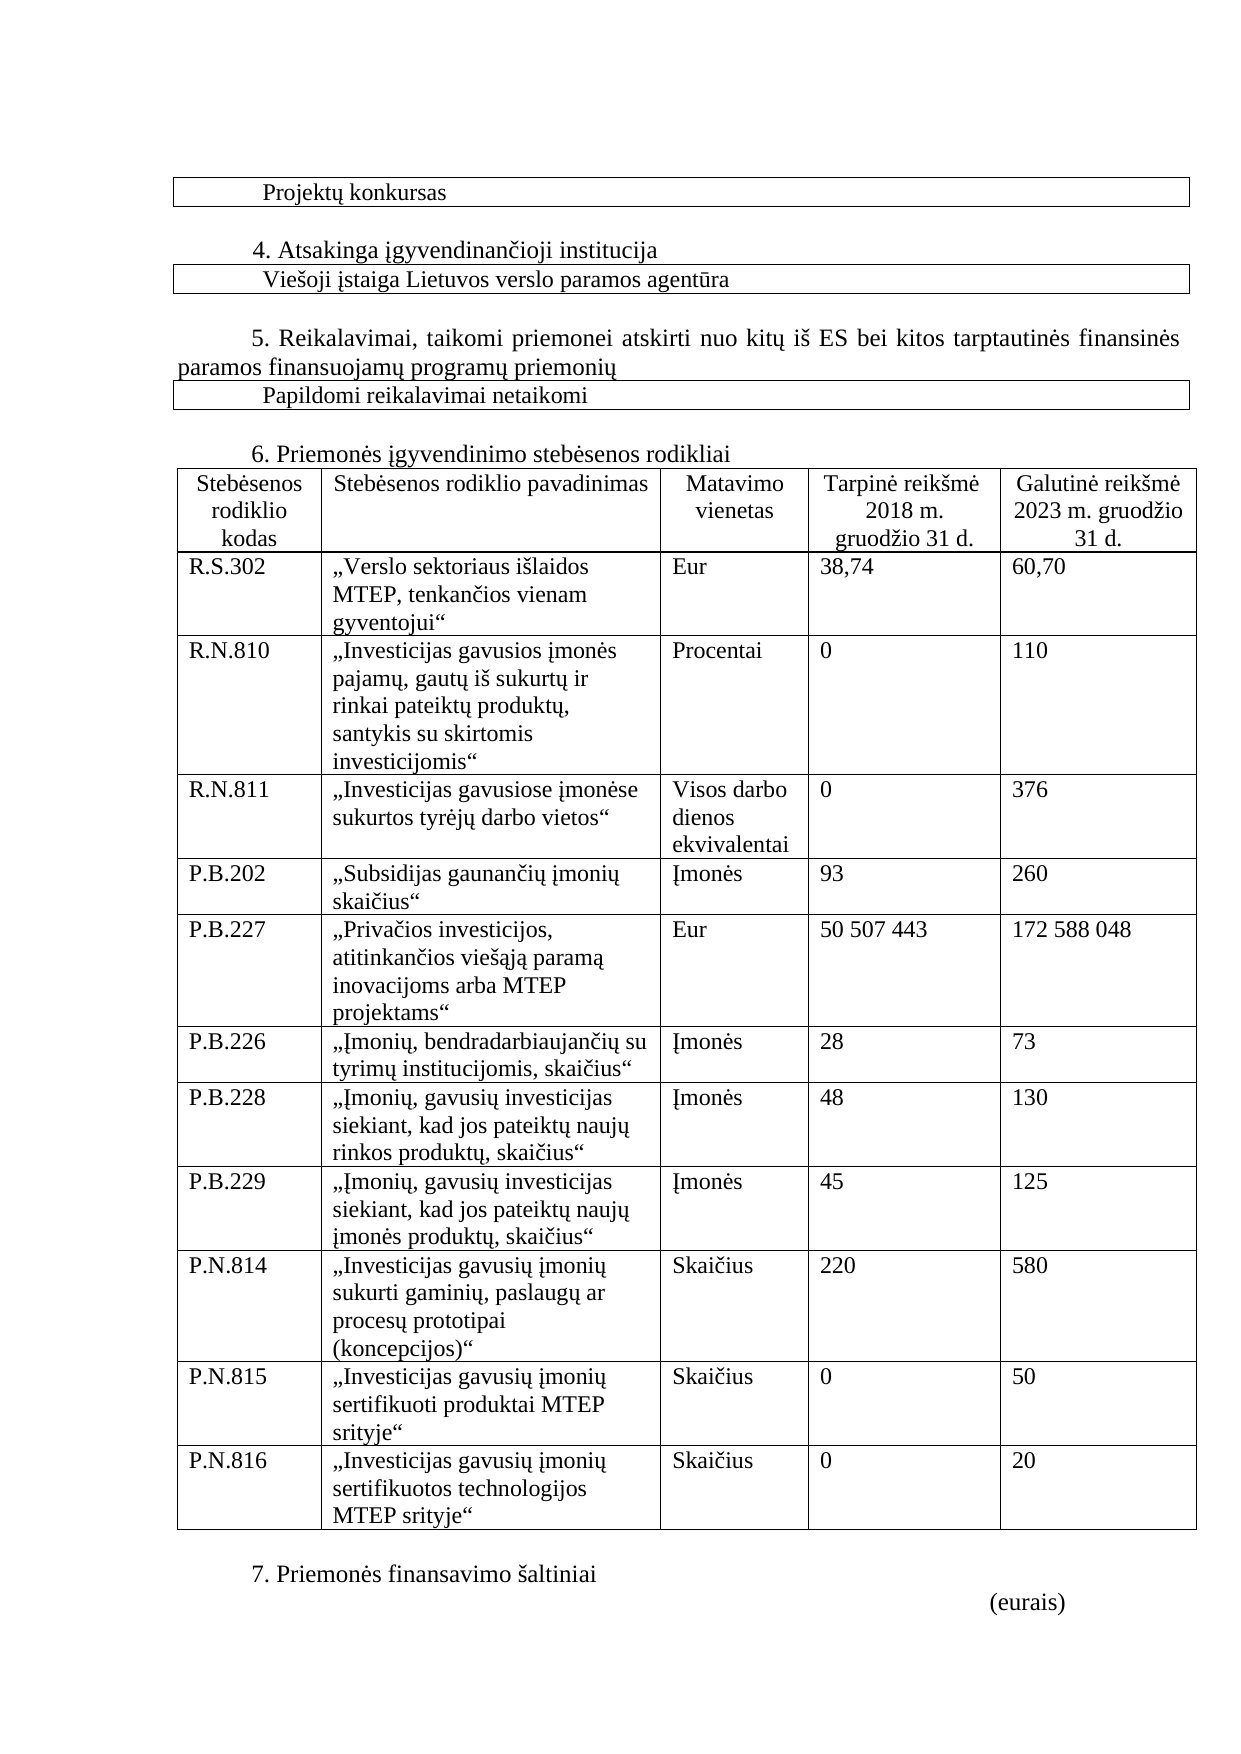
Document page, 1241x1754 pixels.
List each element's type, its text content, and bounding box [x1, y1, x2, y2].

table_cell „Verslo sektoriaus išlaidos MTEP, tenkančios vienam gyventojui“ [322, 553, 660, 635]
table_header Projektų konkursas [174, 178, 1189, 206]
text 7. Priemonės finansavimo šaltiniai [177, 1559, 1181, 1587]
table_cell R.S.302 [178, 553, 321, 635]
table_cell 172 588 048 [1001, 915, 1196, 1026]
text 5. Reikalavimai, taikomi priemonei atskirti nuo kitų iš ES bei kitos tarptautinės finansinės paramos finansuojamų programų priemonių [177, 323, 1181, 380]
table_cell P.B.227 [178, 915, 321, 1026]
table_cell Skaičius [661, 1362, 808, 1445]
table_cell 0 [809, 1362, 1000, 1445]
table_cell „Investicijas gavusiose įmonėse sukurtos tyrėjų darbo vietos“ [322, 775, 660, 858]
table_cell 45 [809, 1167, 1000, 1250]
table_cell 260 [1001, 859, 1196, 914]
table_cell 0 [809, 1446, 1000, 1529]
table_cell P.B.226 [178, 1027, 321, 1082]
table_cell 0 [809, 636, 1000, 774]
table_header Galutinė reikšmė 2023 m. gruodžio 31 d. [1001, 469, 1196, 551]
text 6. Priemonės įgyvendinimo stebėsenos rodikliai [177, 439, 1181, 467]
table_cell Įmonės [661, 1167, 808, 1250]
table_header Viešoji įstaiga Lietuvos verslo paramos agentūra [174, 265, 1189, 293]
table_header Stebėsenos rodiklio pavadinimas [322, 469, 660, 551]
table_cell Procentai [661, 636, 808, 774]
table_cell 0 [809, 775, 1000, 858]
table_cell „Investicijas gavusių įmonių sertifikuoti produktai MTEP srityje“ [322, 1362, 660, 1445]
table_cell 93 [809, 859, 1000, 914]
table_cell Eur [661, 915, 808, 1026]
table_header Tarpinė reikšmė 2018 m. gruodžio 31 d. [809, 469, 1000, 551]
table_cell Eur [661, 553, 808, 635]
table_cell „Įmonių, gavusių investicijas siekiant, kad jos pateiktų naujų rinkos produktų, skaičius“ [322, 1083, 660, 1166]
table_header Stebėsenos rodiklio kodas [178, 469, 321, 551]
table_cell „Privačios investicijos, atitinkančios viešąją paramą inovacijoms arba MTEP projektams“ [322, 915, 660, 1026]
table_cell Įmonės [661, 1027, 808, 1082]
table_cell Skaičius [661, 1446, 808, 1529]
table_cell 125 [1001, 1167, 1196, 1250]
table_cell 60,70 [1001, 553, 1196, 635]
table_cell P.B.228 [178, 1083, 321, 1166]
table_cell 376 [1001, 775, 1196, 858]
table_cell 110 [1001, 636, 1196, 774]
table_cell R.N.810 [178, 636, 321, 774]
table_header Matavimo vienetas [661, 469, 808, 551]
table_cell 130 [1001, 1083, 1196, 1166]
table_cell P.B.229 [178, 1167, 321, 1250]
table_cell „Subsidijas gaunančių įmonių skaičius“ [322, 859, 660, 914]
table_cell „Įmonių, gavusių investicijas siekiant, kad jos pateiktų naujų įmonės produktų, skaičius“ [322, 1167, 660, 1250]
table_cell „Investicijas gavusios įmonės pajamų, gautų iš sukurtų ir rinkai pateiktų produktų, santykis su skirtomis investicijomis“ [322, 636, 660, 774]
table_cell 50 [1001, 1362, 1196, 1445]
table_cell Įmonės [661, 1083, 808, 1166]
table_header Papildomi reikalavimai netaikomi [174, 381, 1189, 409]
table_cell P.B.202 [178, 859, 321, 914]
table_cell P.N.814 [178, 1251, 321, 1361]
table_cell P.N.815 [178, 1362, 321, 1445]
table_cell 73 [1001, 1027, 1196, 1082]
table_cell „Investicijas gavusių įmonių sukurti gaminių, paslaugų ar procesų prototipai (koncepcijos)“ [322, 1251, 660, 1361]
table_cell 50 507 443 [809, 915, 1000, 1026]
table_cell „Įmonių, bendradarbiaujančių su tyrimų institucijomis, skaičius“ [322, 1027, 660, 1082]
table_cell 38,74 [809, 553, 1000, 635]
table_cell Skaičius [661, 1251, 808, 1361]
text 4. Atsakinga įgyvendinančioji institucija [252, 236, 1181, 264]
table_cell R.N.811 [178, 775, 321, 858]
table_cell 580 [1001, 1251, 1196, 1361]
table_cell 48 [809, 1083, 1000, 1166]
table_cell Visos darbo dienos ekvivalentai [661, 775, 808, 858]
table_cell P.N.816 [178, 1446, 321, 1529]
table_cell 20 [1001, 1446, 1196, 1529]
table_cell 220 [809, 1251, 1000, 1361]
table_cell „Investicijas gavusių įmonių sertifikuotos technologijos MTEP srityje“ [322, 1446, 660, 1529]
text (eurais) [989, 1587, 1181, 1616]
table_cell Įmonės [661, 859, 808, 914]
table_cell 28 [809, 1027, 1000, 1082]
